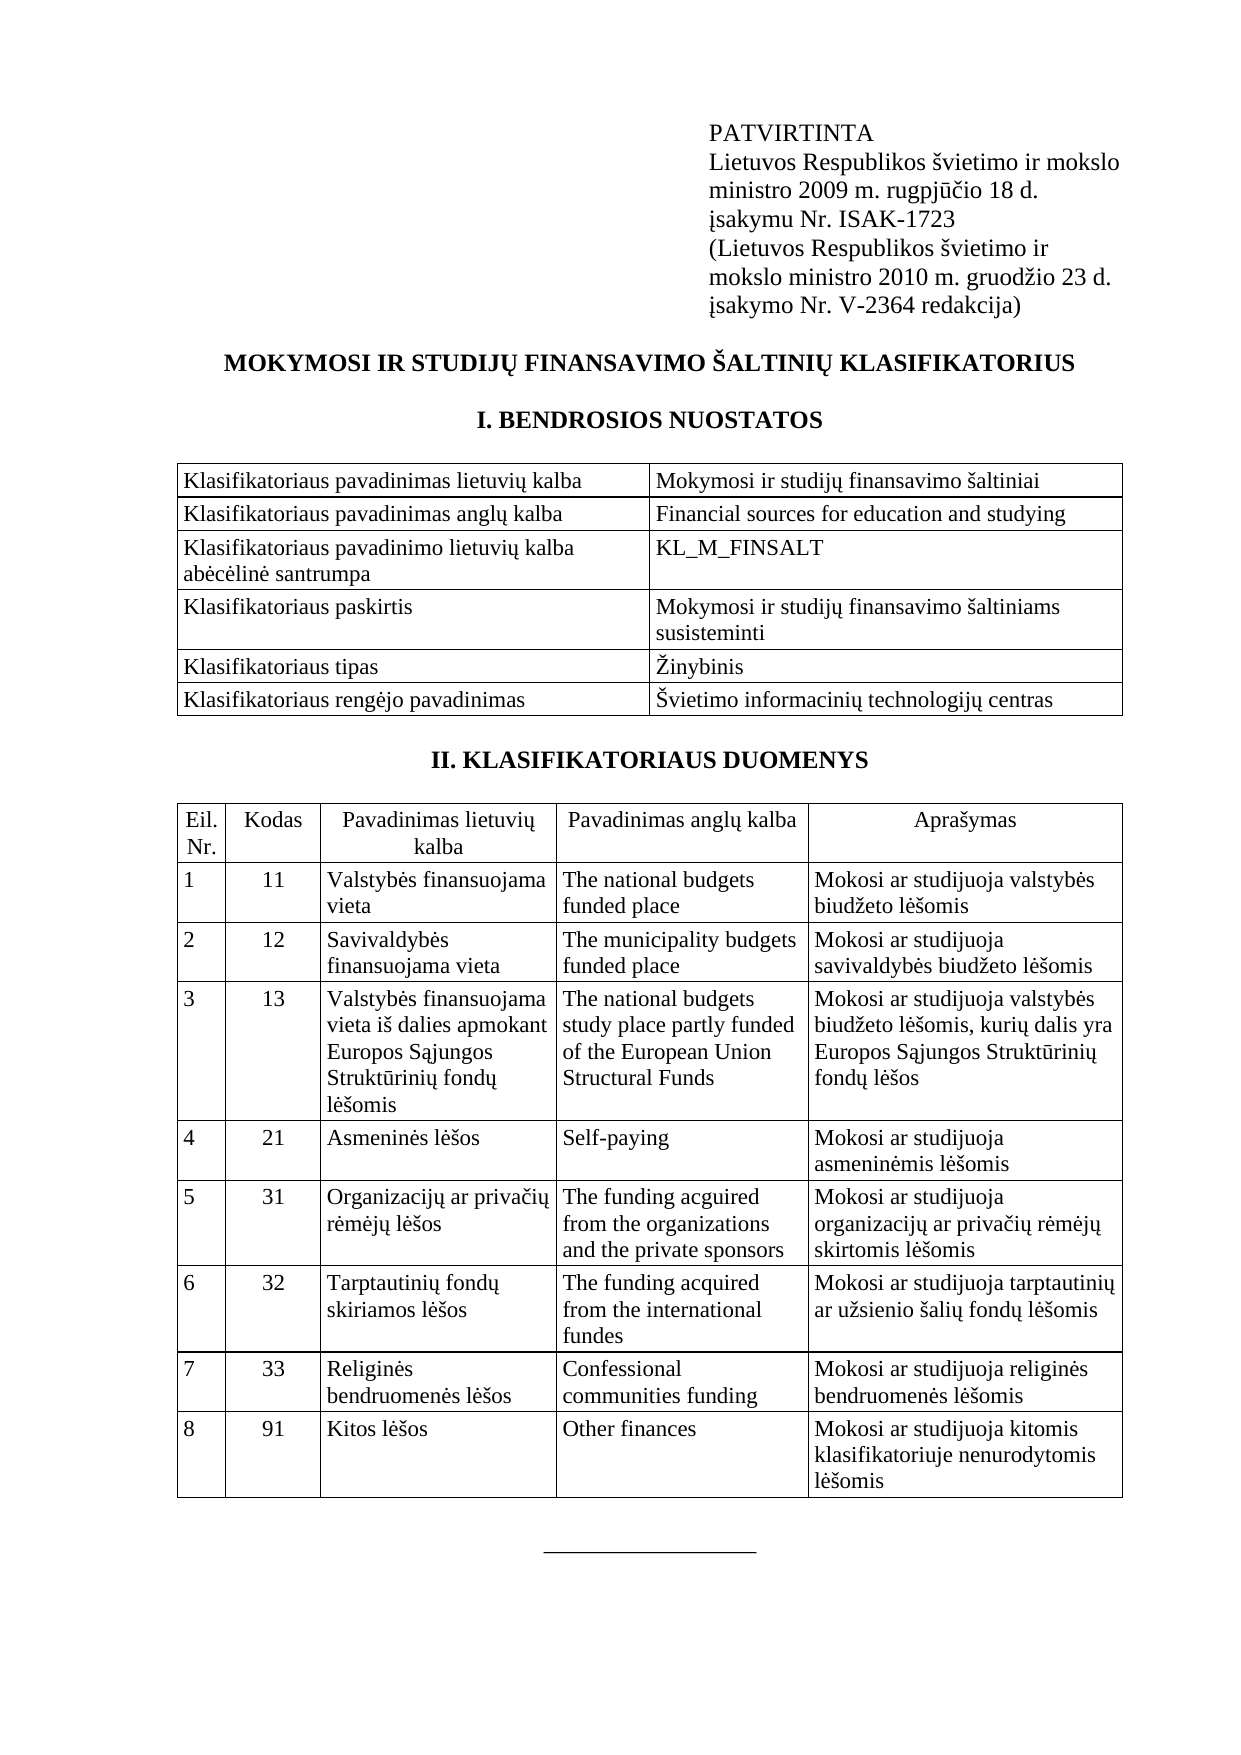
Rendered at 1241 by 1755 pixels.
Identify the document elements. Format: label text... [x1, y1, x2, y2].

table_cell The funding acguired from the organizations and the private sponsors [557, 1181, 808, 1265]
table_cell Confessional communities funding [557, 1353, 808, 1411]
table_header Kodas [226, 804, 320, 862]
text MOKYMOSI IR STUDIJŲ FINANSAVIMO ŠALTINIŲ KLASIFIKATORIUS [177, 348, 1122, 377]
table_cell Tarptautinių fondų skiriamos lėšos [321, 1266, 556, 1351]
table_cell 32 [226, 1266, 320, 1351]
table_header Eil. Nr. [178, 804, 225, 862]
table_cell Religinės bendruomenės lėšos [321, 1353, 556, 1411]
table_cell 21 [226, 1121, 320, 1179]
table_cell 1 [178, 863, 225, 922]
table_cell The national budgets study place partly funded of the European Union Structural Funds [557, 982, 808, 1120]
text įsakymo Nr. V-2364 redakcija) [177, 291, 1122, 319]
table_cell 3 [178, 982, 225, 1120]
table_cell Mokosi ar studijuoja valstybės biudžeto lėšomis [809, 863, 1122, 922]
text Lietuvos Respublikos švietimo ir mokslo [177, 147, 1122, 176]
table_cell 2 [178, 923, 225, 981]
table_cell 4 [178, 1121, 225, 1179]
table_header Aprašymas [809, 804, 1122, 862]
table_cell Self-paying [557, 1121, 808, 1179]
table_cell Asmeninės lėšos [321, 1121, 556, 1179]
table_cell Mokosi ar studijuoja organizacijų ar privačių rėmėjų skirtomis lėšomis [809, 1181, 1122, 1265]
table_cell 31 [226, 1181, 320, 1265]
table_cell Mokosi ar studijuoja valstybės biudžeto lėšomis, kurių dalis yra Europos Sąjungos Struktūrinių fondų lėšos [809, 982, 1122, 1120]
table_cell Klasifikatoriaus pavadinimo lietuvių kalba abėcėlinė santrumpa [178, 531, 649, 589]
table_cell 7 [178, 1353, 225, 1411]
text _________________ [177, 1527, 1122, 1555]
table_cell The funding acquired from the international fundes [557, 1266, 808, 1351]
table_cell Mokosi ar studijuoja religinės bendruomenės lėšomis [809, 1353, 1122, 1411]
table_cell Mokosi ar studijuoja tarptautinių ar užsienio šalių fondų lėšomis [809, 1266, 1122, 1351]
table_header Pavadinimas lietuvių kalba [321, 804, 556, 862]
table_cell Klasifikatoriaus rengėjo pavadinimas [178, 683, 649, 715]
table_header Klasifikatoriaus pavadinimas lietuvių kalba [178, 464, 649, 496]
table_cell Žinybinis [650, 650, 1122, 682]
text mokslo ministro 2010 m. gruodžio 23 d. [177, 262, 1122, 291]
table_cell Mokosi ar studijuoja kitomis klasifikatoriuje nenurodytomis lėšomis [809, 1412, 1122, 1497]
text I. BENDROSIOS NUOSTATOS [177, 406, 1122, 434]
table_cell The municipality budgets funded place [557, 923, 808, 981]
table_cell Švietimo informacinių technologijų centras [650, 683, 1122, 715]
table_cell Other finances [557, 1412, 808, 1497]
table_header Mokymosi ir studijų finansavimo šaltiniai [650, 464, 1122, 496]
table_cell Valstybės finansuojama vieta iš dalies apmokant Europos Sąjungos Struktūrinių fondų lėšomis [321, 982, 556, 1120]
table_cell 5 [178, 1181, 225, 1265]
table_cell 33 [226, 1353, 320, 1411]
table_cell 12 [226, 923, 320, 981]
table_cell 8 [178, 1412, 225, 1497]
table_cell 6 [178, 1266, 225, 1351]
table_cell Kitos lėšos [321, 1412, 556, 1497]
text II. KLASIFIKATORIAUS DUOMENYS [177, 745, 1122, 774]
table_cell Financial sources for education and studying [650, 498, 1122, 529]
table_cell Mokymosi ir studijų finansavimo šaltiniams susisteminti [650, 590, 1122, 649]
table_cell Organizacijų ar privačių rėmėjų lėšos [321, 1181, 556, 1265]
table_cell KL_M_FINSALT [650, 531, 1122, 589]
table_cell Klasifikatoriaus pavadinimas anglų kalba [178, 498, 649, 529]
table_cell Klasifikatoriaus tipas [178, 650, 649, 682]
text (Lietuvos Respublikos švietimo ir [177, 233, 1122, 262]
text įsakymu Nr. ISAK-1723 [177, 204, 1122, 233]
table_cell Mokosi ar studijuoja asmeninėmis lėšomis [809, 1121, 1122, 1179]
table_cell 11 [226, 863, 320, 922]
table_cell Klasifikatoriaus paskirtis [178, 590, 649, 649]
table_cell 13 [226, 982, 320, 1120]
table_cell Valstybės finansuojama vieta [321, 863, 556, 922]
table_header Pavadinimas anglų kalba [557, 804, 808, 862]
text PATVIRTINTA [709, 118, 1122, 147]
table_cell Savivaldybės finansuojama vieta [321, 923, 556, 981]
table_cell 91 [226, 1412, 320, 1497]
text ministro 2009 m. rugpjūčio 18 d. [177, 176, 1122, 204]
table_cell The national budgets funded place [557, 863, 808, 922]
table_cell Mokosi ar studijuoja savivaldybės biudžeto lėšomis [809, 923, 1122, 981]
